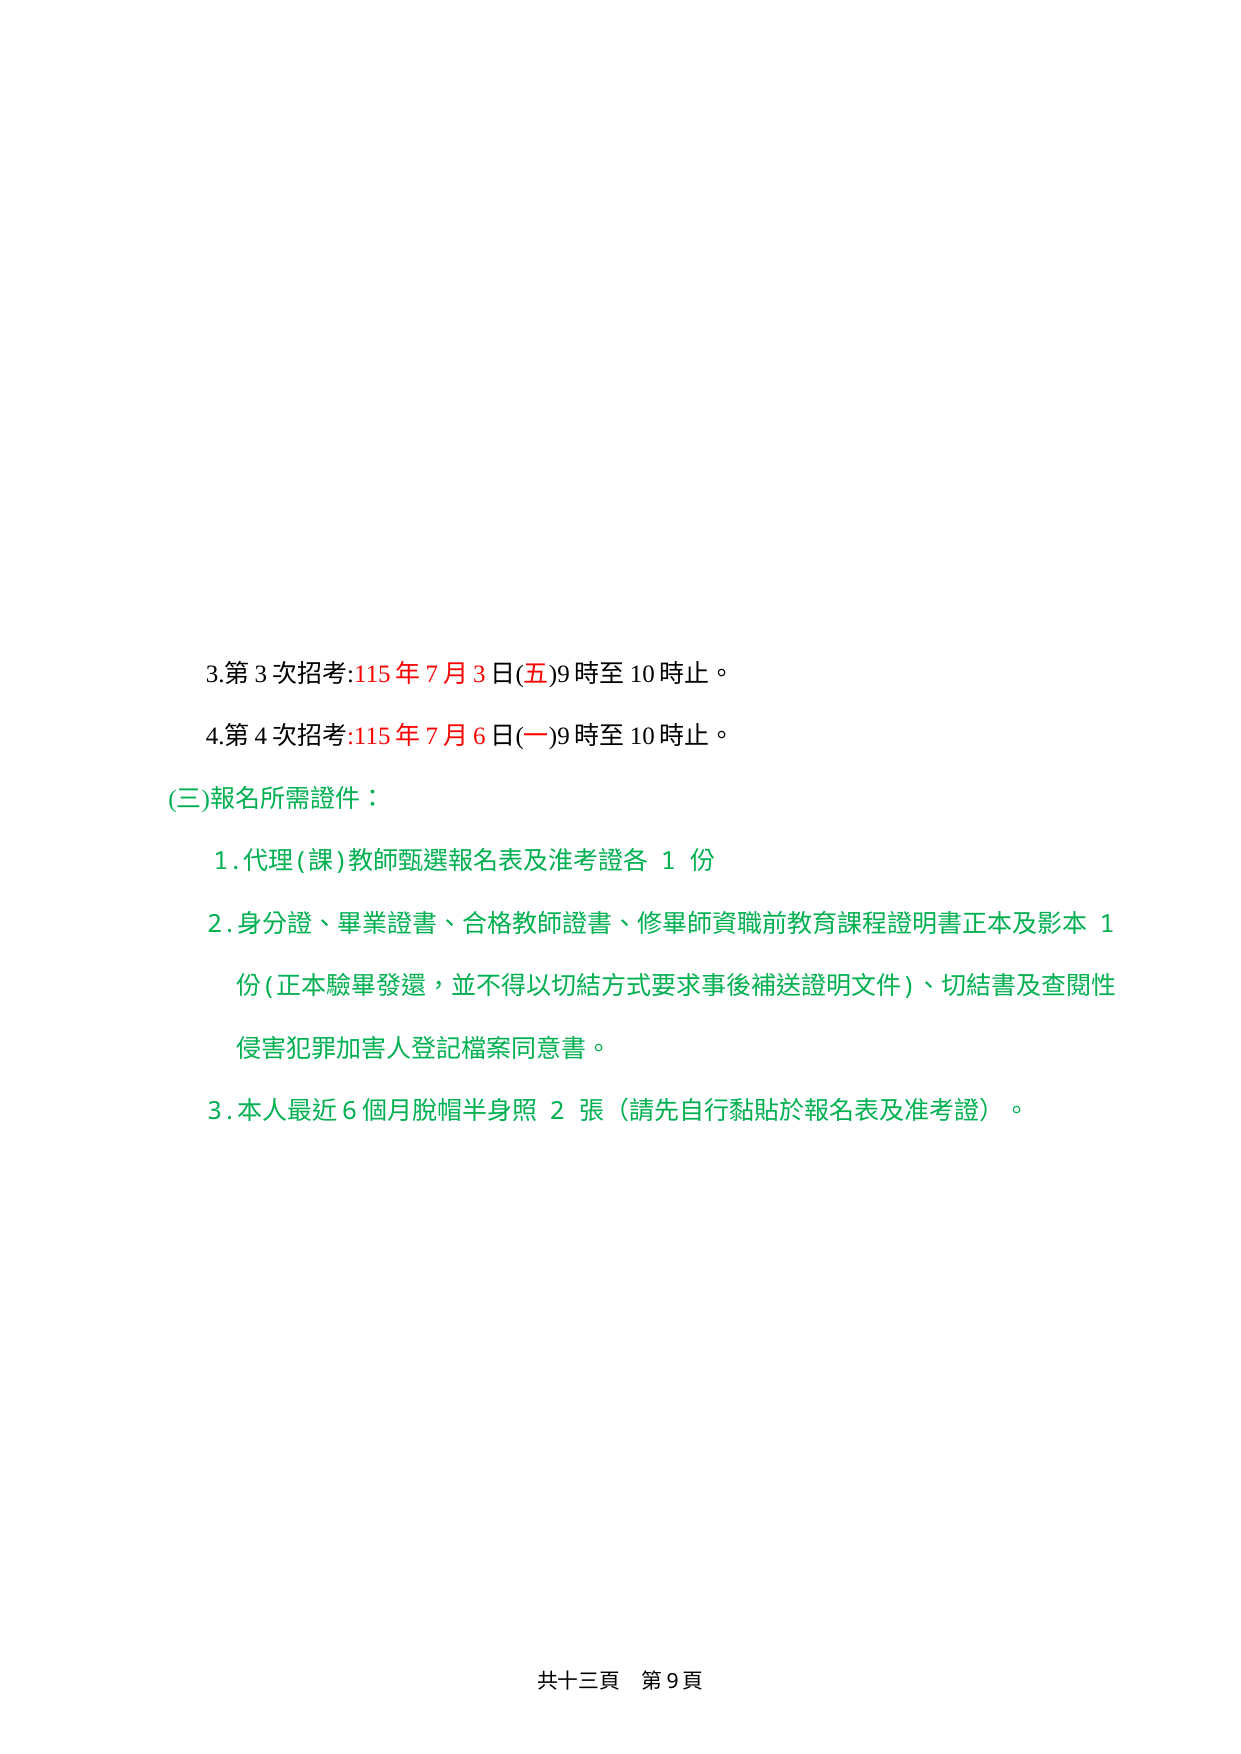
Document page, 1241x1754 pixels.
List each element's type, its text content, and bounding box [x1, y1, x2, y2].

text 2.身分證、畢業證書、合格教師證書、修畢師資職前教育課程證明書正本及影本 1 份(正本驗畢發還，並不得以切結方式要求事後補送證明文件)、切結書及查閱性侵害犯罪加害人登記檔案同意書。 [207, 879, 1122, 1067]
text (三)報名所需證件： [118, 754, 1122, 817]
text 3.本人最近6個月脫帽半身照 2 張（請先自行黏貼於報名表及准考證）。 [207, 1067, 1122, 1129]
text 1.代理(課)教師甄選報名表及淮考證各 1 份 [168, 817, 1122, 879]
text 4.第4次招考:115年7月6日(一)9時至10時止。 [118, 692, 1122, 754]
text 3.第3次招考:115年7月3日(五)9時至10時止。 [118, 629, 1122, 692]
